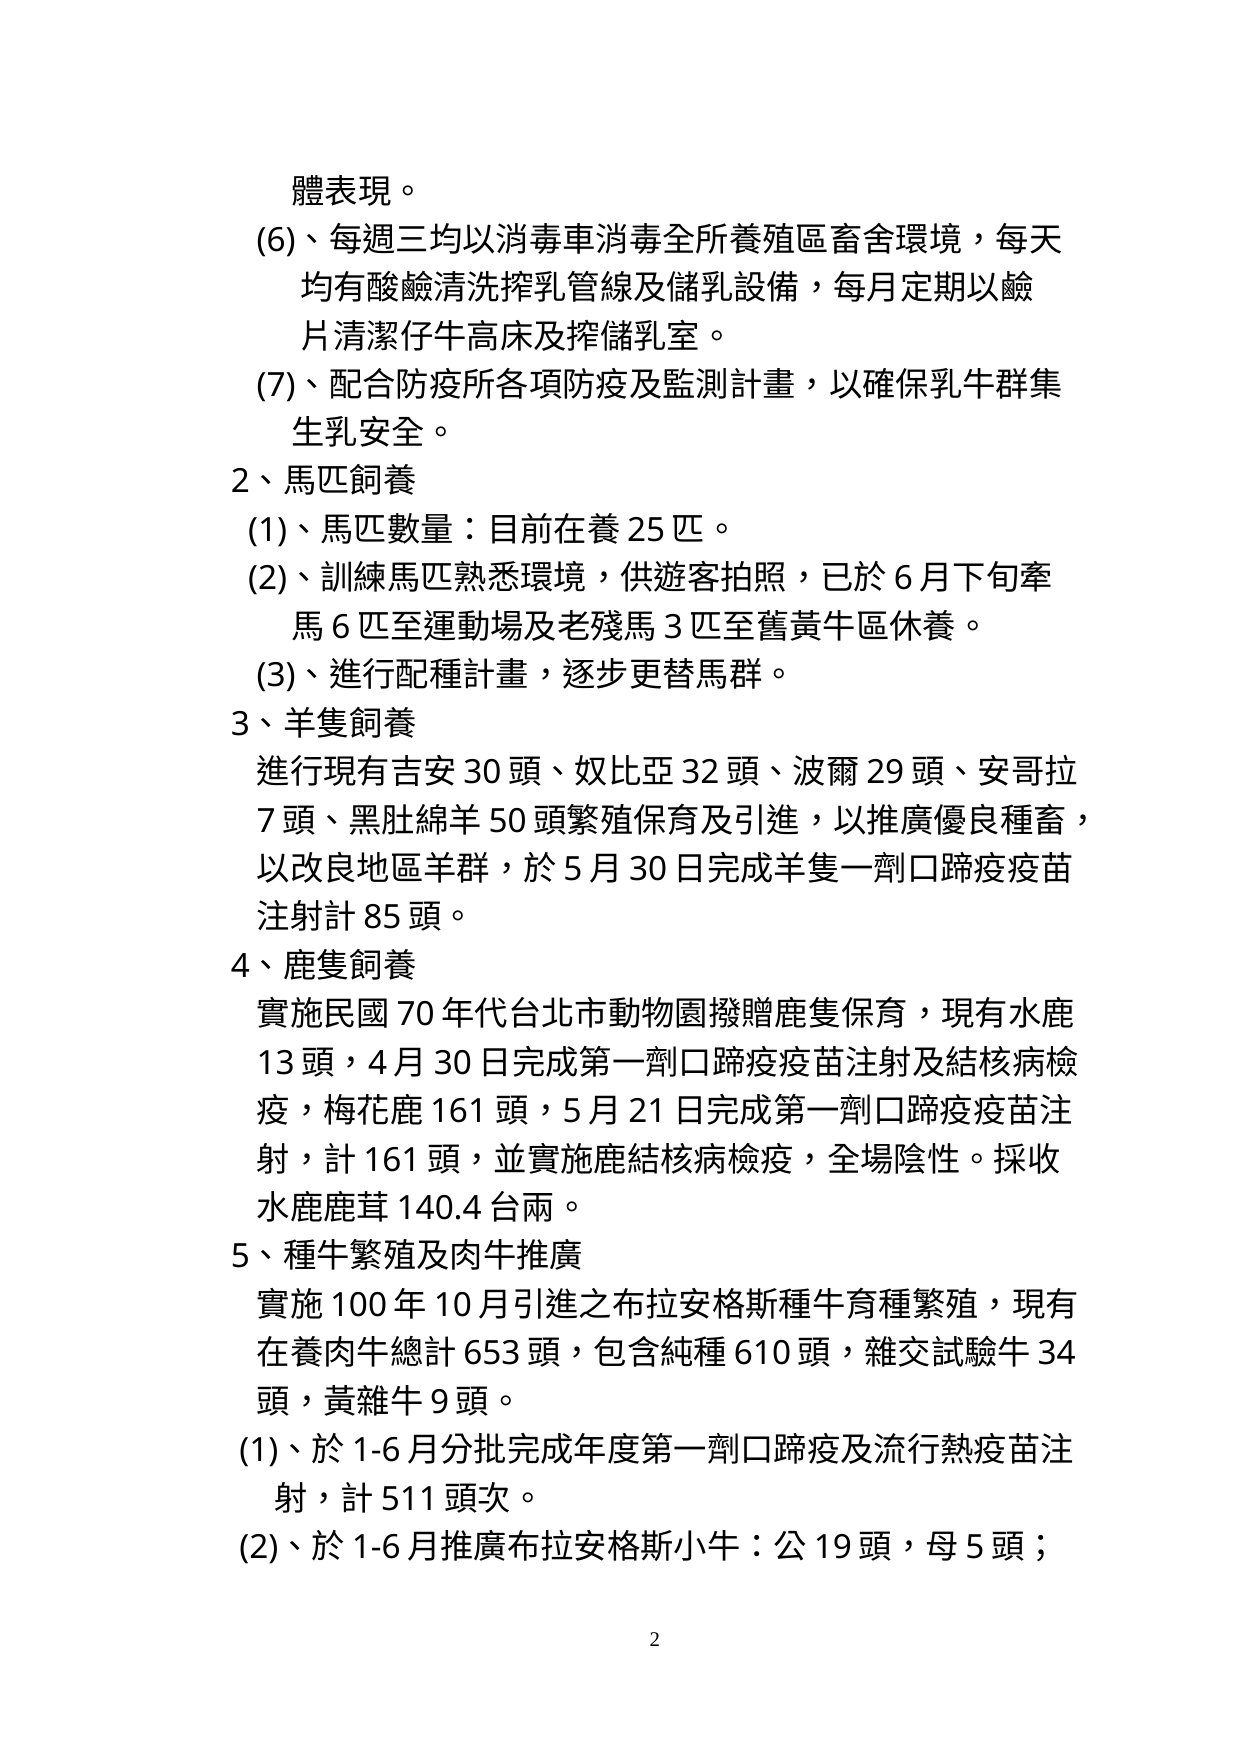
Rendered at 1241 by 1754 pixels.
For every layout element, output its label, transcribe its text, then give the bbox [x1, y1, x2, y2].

text 射，計161頭，並實施鹿結核病檢疫，全場陰性。採收 [187, 1132, 1122, 1181]
text 注射計85頭。 [187, 890, 1122, 939]
text (2)、於1-6月推廣布拉安格斯小牛：公19頭，母5頭； [187, 1520, 1122, 1568]
text 4、鹿隻飼養 [187, 939, 1122, 987]
text 體表現。 [187, 164, 1122, 213]
text 進行現有吉安30頭、奴比亞32頭、波爾29頭、安哥拉 [187, 745, 1122, 793]
text 13頭，4月30日完成第一劑口蹄疫疫苗注射及結核病檢 [187, 1036, 1122, 1084]
text (2)、訓練馬匹熟悉環境，供遊客拍照，已於6月下旬牽 [187, 551, 1122, 599]
text 馬6匹至運動場及老殘馬3匹至舊黃牛區休養。 [187, 599, 1122, 648]
text 2、馬匹飼養 [187, 454, 1122, 503]
text 實施民國70年代台北市動物園撥贈鹿隻保育，現有水鹿 [187, 987, 1122, 1036]
text (7)、配合防疫所各項防疫及監測計畫，以確保乳牛群集 [187, 358, 1122, 406]
text 疫，梅花鹿161 頭，5月21日完成第一劑口蹄疫疫苗注 [187, 1084, 1122, 1132]
text 水鹿鹿茸140.4台兩。 [187, 1181, 1122, 1229]
text 射，計511頭次。 [187, 1471, 1122, 1520]
text 均有酸鹼清洗搾乳管線及儲乳設備，每月定期以鹼 [187, 261, 1122, 309]
text 5、種牛繁殖及肉牛推廣 [187, 1229, 1122, 1278]
text 以改良地區羊群，於5月30日完成羊隻一劑口蹄疫疫苗 [187, 842, 1122, 890]
text 在養肉牛總計653頭，包含純種610頭，雜交試驗牛34 [187, 1326, 1122, 1374]
text 7頭、黑肚綿羊50頭繁殖保育及引進，以推廣優良種畜， [187, 793, 1122, 842]
text 生乳安全。 [187, 406, 1122, 454]
text (6)、每週三均以消毒車消毒全所養殖區畜舍環境，每天 [187, 213, 1122, 261]
text 實施100年10月引進之布拉安格斯種牛育種繁殖，現有 [187, 1278, 1122, 1326]
text 頭，黃雜牛9頭。 [187, 1374, 1122, 1423]
text (1)、於1-6月分批完成年度第一劑口蹄疫及流行熱疫苗注 [187, 1423, 1122, 1471]
text (1)、馬匹數量：目前在養25匹。 [187, 503, 1122, 551]
text (3)、進行配種計畫，逐步更替馬群。 [187, 648, 1122, 696]
text 片清潔仔牛高床及搾儲乳室。 [187, 309, 1122, 358]
text 3、羊隻飼養 [187, 696, 1122, 745]
